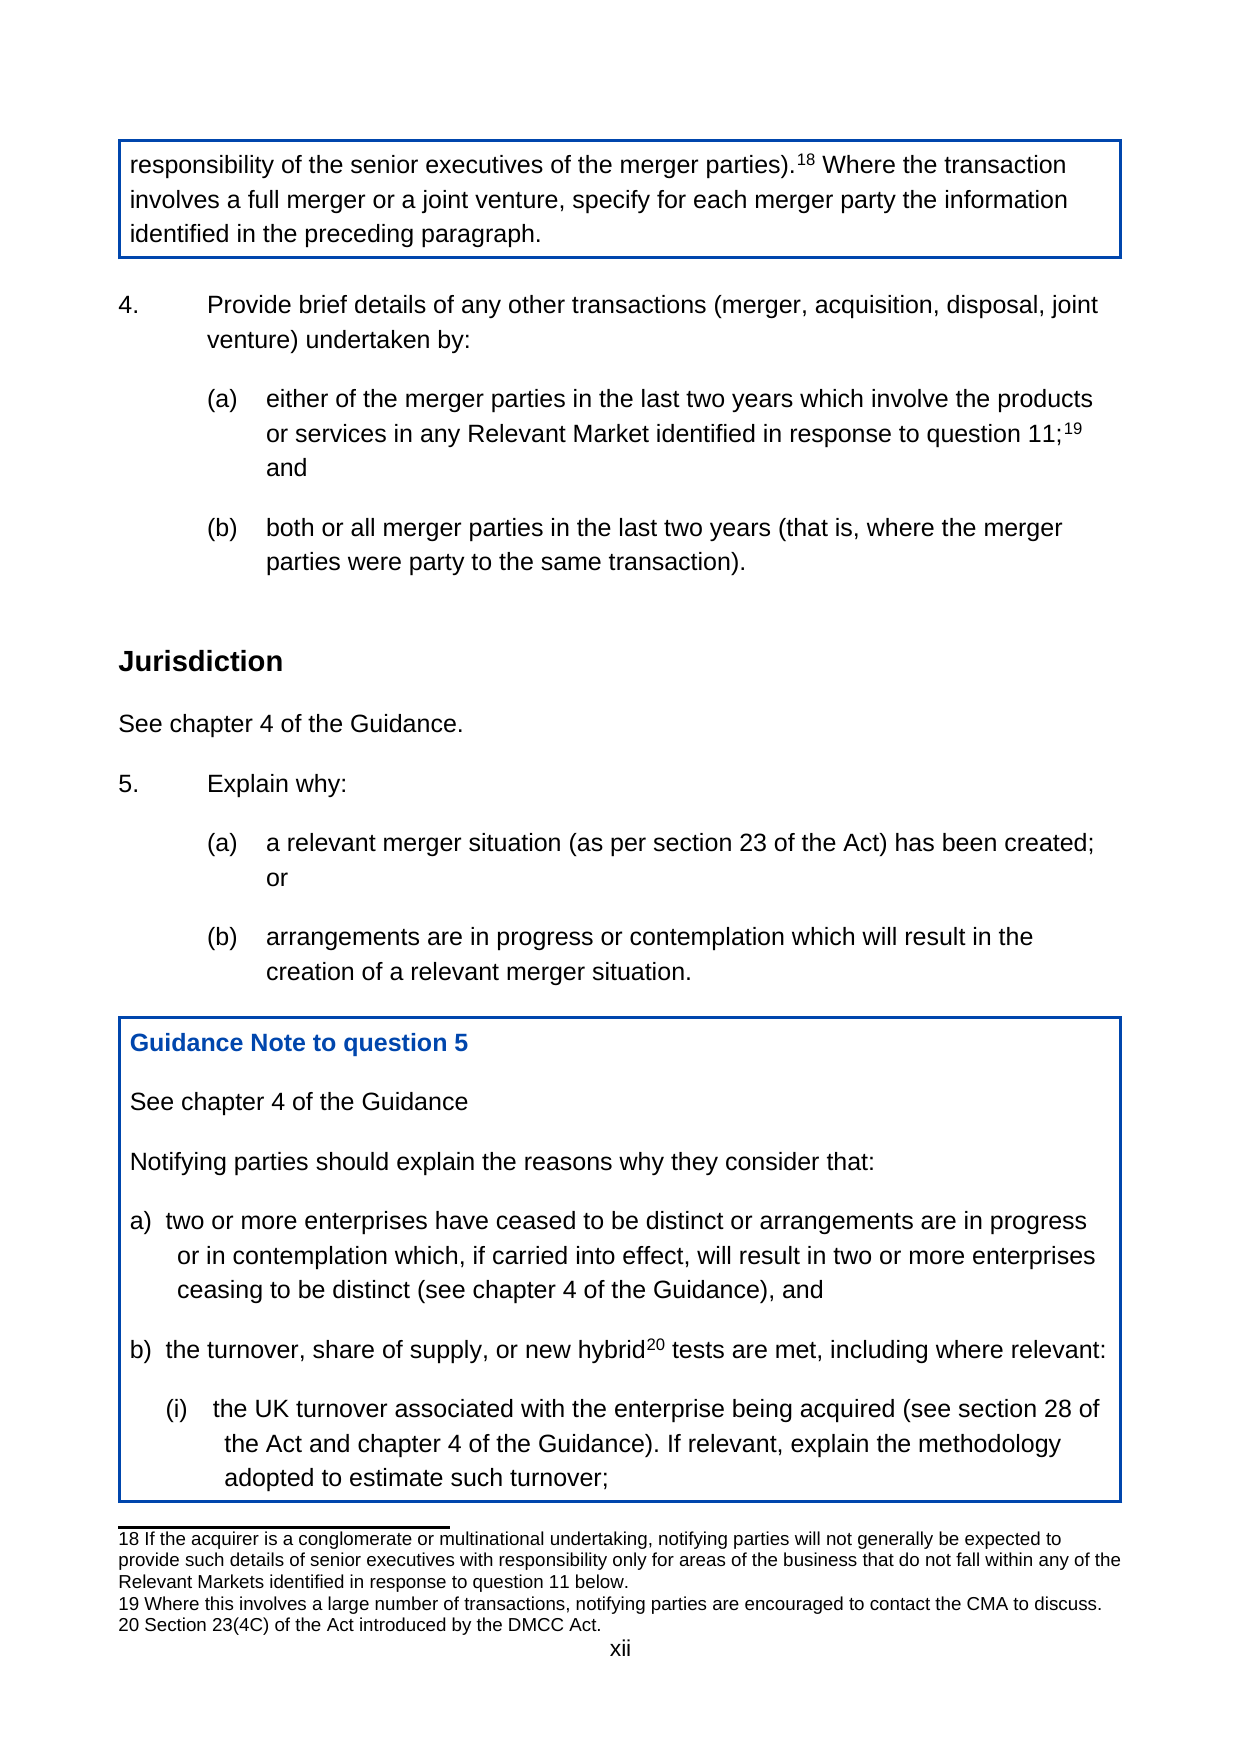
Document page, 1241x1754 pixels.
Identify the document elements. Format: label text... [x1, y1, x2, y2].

list a relevant merger situation (as per section 23 of the Act) has been created; or [207, 828, 1122, 892]
text See chapter 4 of the Guidance. [118, 709, 1122, 738]
text Notifying parties should explain the reasons why they consider that: [121, 1135, 1119, 1175]
list two or more enterprises have ceased to be distinct or arrangements are in progress or in contemplation which, if carried into effect, will result in two or more enterprises ceasing to be distinct (see chapter 4 of the Guidance), and [121, 1195, 1119, 1304]
subtitle Guidance Note to question 5 [121, 1019, 1119, 1056]
text If the acquirer is a conglomerate or multinational undertaking, notifying parties will not generally be expected to provide such details of senior executives with responsibility only for areas of the business that do not fall within any of the Relevant Markets identified in response to question 11 below. [118, 1528, 1122, 1592]
text responsibility of the senior executives of the merger parties). Where the transaction involves a full merger or a joint venture, specify for each merger party the information identified in the preceding paragraph. [121, 142, 1119, 256]
list arrangements are in progress or contemplation which will result in the creation of a relevant merger situation. [207, 922, 1122, 986]
text See chapter 4 of the Guidance [121, 1076, 1119, 1116]
list Section 23(4C) of the Act introduced by the DMCC Act. [118, 1614, 1122, 1635]
list either of the merger parties in the last two years which involve the products or services in any Relevant Market identified in response to question 11; and [207, 384, 1122, 482]
list Where this involves a large number of transactions, notifying parties are encouraged to contact the CMA to discuss. [118, 1592, 1122, 1614]
list Provide brief details of any other transactions (merger, acquisition, disposal, joint venture) undertaken by: [118, 290, 1122, 353]
text (i) the UK turnover associated with the enterprise being acquired (see section 28 of the Act and chapter 4 of the Guidance). If relevant, explain the methodology adopted to estimate such turnover; [121, 1383, 1119, 1500]
subtitle Jurisdiction [118, 644, 1122, 678]
list Explain why: [118, 769, 1122, 798]
list the turnover, share of supply, or new hybrid tests are met, including where relevant: [121, 1323, 1119, 1363]
list both or all merger parties in the last two years (that is, where the merger parties were party to the same transaction). [207, 513, 1122, 576]
